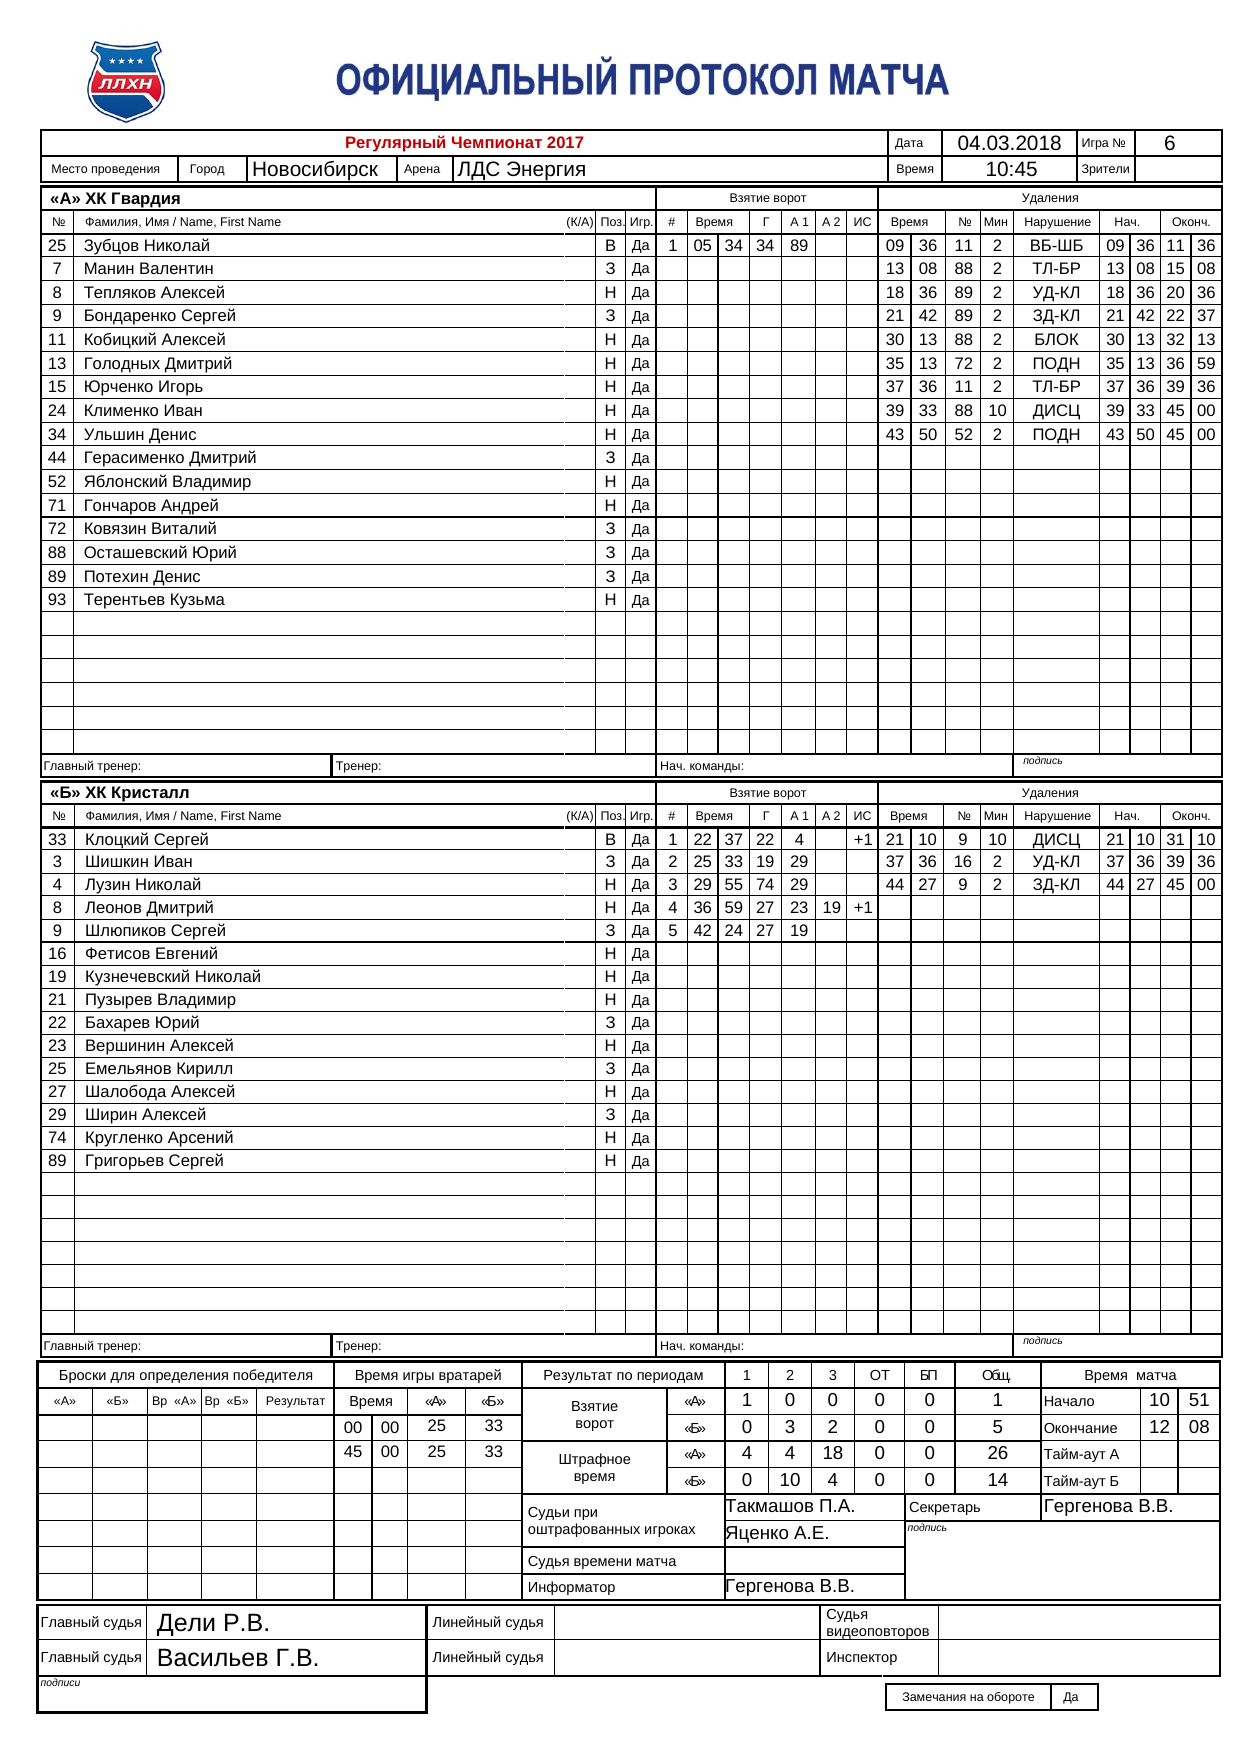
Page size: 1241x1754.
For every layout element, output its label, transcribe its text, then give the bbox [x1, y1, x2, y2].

table_cell [719, 989, 749, 1011]
table_cell 88 [946, 257, 980, 280]
table_cell [847, 423, 877, 445]
table_cell «А» [39, 1389, 92, 1413]
table_cell [912, 896, 943, 918]
table_cell [74, 730, 564, 753]
table_cell [42, 612, 73, 634]
table_cell 33 [42, 829, 74, 849]
table_cell 93 [42, 588, 73, 611]
table_cell Да [626, 829, 655, 849]
table_cell [782, 565, 815, 587]
table_cell [1192, 636, 1221, 658]
table_cell Судья видеоповторов [821, 1606, 938, 1639]
table_cell [688, 1081, 717, 1103]
table_cell Н [596, 281, 625, 303]
table_cell [981, 966, 1013, 987]
table_cell [750, 1173, 781, 1195]
table_cell Штрафное время [523, 1442, 666, 1493]
table_cell [1192, 707, 1221, 729]
table_cell [782, 470, 815, 493]
table_cell [816, 565, 846, 587]
table_cell [596, 1311, 625, 1333]
table_cell [912, 1311, 943, 1333]
table_cell [565, 376, 595, 398]
table_cell [944, 1173, 980, 1195]
table_cell 29 [782, 850, 815, 872]
table_cell [335, 1468, 371, 1493]
table_cell 39 [879, 399, 910, 422]
table_cell [816, 518, 846, 540]
table_cell [879, 989, 910, 1011]
table_cell [93, 1547, 147, 1573]
table_cell Да [626, 305, 655, 327]
table_cell [750, 1219, 781, 1241]
table_cell [1100, 1150, 1129, 1172]
table_cell 36 [912, 376, 945, 398]
table_cell [1100, 1081, 1129, 1103]
table_cell [847, 541, 877, 564]
table_cell [847, 707, 877, 729]
table_cell [1131, 565, 1160, 587]
table_cell [719, 1081, 749, 1103]
table_cell [981, 588, 1013, 611]
table_cell [879, 730, 910, 753]
table_cell 0 [726, 1415, 768, 1440]
table_cell 33 [466, 1416, 521, 1440]
table_cell 32 [1161, 328, 1190, 351]
table_cell Шлюпиков Сергей [75, 920, 564, 941]
table_cell [879, 920, 910, 941]
table_cell [596, 636, 625, 658]
table_cell [750, 966, 781, 987]
table_cell Н [596, 1081, 625, 1103]
table_cell [1131, 896, 1160, 918]
table_cell [944, 943, 980, 964]
table_cell [688, 446, 717, 469]
table_cell [719, 966, 749, 987]
table_cell [1131, 446, 1160, 469]
table_cell [148, 1494, 201, 1520]
table_cell [847, 281, 877, 303]
table_cell [565, 829, 595, 849]
table_cell [1192, 1196, 1221, 1218]
table_cell [981, 943, 1013, 964]
table_cell 26 [956, 1442, 1040, 1467]
table_cell [688, 1173, 717, 1195]
table_header Время матча [1042, 1363, 1219, 1387]
table_cell Мин [981, 805, 1013, 826]
table_cell Линейный судья [428, 1640, 554, 1675]
table_cell 36 [1131, 376, 1160, 398]
table_cell [148, 1574, 201, 1599]
table_cell 44 [42, 446, 73, 469]
table_cell [1131, 636, 1160, 658]
table_header Удаления [879, 783, 1221, 803]
table_cell [879, 659, 910, 682]
table_cell Терентьев Кузьма [74, 588, 564, 611]
table_cell [1161, 494, 1190, 516]
table_cell ДИСЦ [1014, 829, 1099, 849]
table_cell [39, 1468, 92, 1493]
table_cell [688, 989, 717, 1011]
table_cell Пузырев Владимир [75, 989, 564, 1011]
table_cell 13 [1192, 328, 1221, 351]
table_cell [719, 588, 749, 611]
table_cell УД-КЛ [1014, 281, 1099, 303]
table_cell Г [750, 211, 781, 233]
table_cell Тренер: [333, 755, 655, 776]
table_cell 36 [912, 235, 945, 256]
table_cell [782, 1058, 815, 1079]
table_cell [816, 1058, 846, 1079]
table_header Время игры вратарей [335, 1363, 521, 1387]
table_cell Секретарь [906, 1495, 1040, 1520]
table_cell [879, 636, 910, 658]
table_cell [42, 1265, 74, 1287]
table_cell [688, 943, 717, 964]
table_cell [257, 1574, 333, 1599]
table_cell [1014, 636, 1099, 658]
table_cell [782, 1150, 815, 1172]
table_cell ЛДС Энергия [454, 157, 887, 181]
table_cell [688, 1311, 717, 1333]
table_cell Да [626, 328, 655, 351]
table_cell [879, 1196, 910, 1218]
table_cell [565, 1219, 595, 1241]
table_cell [912, 1265, 943, 1287]
table_cell [688, 1288, 717, 1310]
table_cell [879, 896, 910, 918]
table_cell [750, 989, 781, 1011]
table_cell Судьи при оштрафованных игроках [523, 1495, 724, 1546]
table_cell ДИСЦ [1014, 399, 1099, 422]
table_cell [596, 683, 625, 706]
table_cell 0 [905, 1415, 954, 1440]
table_header Замечания на обороте [887, 1685, 1050, 1709]
table_cell [39, 1521, 92, 1546]
table_cell 7 [42, 257, 73, 280]
table_cell Клоцкий Сергей [75, 829, 564, 849]
table_cell [688, 588, 717, 611]
table_cell [912, 1081, 943, 1103]
table_cell [1161, 1104, 1190, 1126]
table_cell [202, 1416, 256, 1440]
table_cell З [596, 850, 625, 872]
table_cell 18 [879, 281, 910, 303]
table_cell 22 [42, 1012, 74, 1033]
table_cell 4 [812, 1468, 854, 1493]
table_cell 15 [42, 376, 73, 398]
table_cell [1192, 1012, 1221, 1033]
table_cell 08 [912, 257, 945, 280]
table_cell 36 [912, 850, 943, 872]
table_cell [565, 966, 595, 987]
table_cell Бахарев Юрий [75, 1012, 564, 1033]
table_cell [944, 1035, 980, 1057]
table_cell [879, 1265, 910, 1287]
table_cell 88 [42, 541, 73, 564]
table_cell [750, 1196, 781, 1218]
table_cell [750, 683, 781, 706]
table_cell 42 [688, 920, 717, 941]
table_cell 13 [912, 328, 945, 351]
table_cell [946, 588, 980, 611]
table_cell [944, 1058, 980, 1079]
table_cell 59 [719, 896, 749, 918]
table_cell 1 [657, 235, 687, 256]
table_cell [816, 1104, 846, 1126]
table_cell [1192, 943, 1221, 964]
table_cell [1100, 1012, 1129, 1033]
table_cell [981, 707, 1013, 729]
table_cell [782, 1127, 815, 1149]
table_cell [1131, 966, 1160, 987]
table_cell «Б» [668, 1468, 724, 1493]
table_cell [688, 376, 717, 398]
table_cell ИС [847, 805, 877, 826]
table_cell [719, 659, 749, 682]
table_cell 18 [1100, 281, 1129, 303]
table_cell [944, 920, 980, 941]
table_cell [879, 1081, 910, 1103]
table_cell 36 [1161, 352, 1190, 374]
table_cell «Б» [668, 1415, 724, 1440]
table_cell [1192, 966, 1221, 987]
table_cell [626, 683, 655, 706]
table_cell [565, 328, 595, 351]
table_cell [1179, 1441, 1219, 1467]
table_cell [596, 1242, 625, 1264]
table_cell [981, 1058, 1013, 1079]
table_cell [879, 446, 910, 469]
table_cell [688, 541, 717, 564]
table_cell [1100, 1311, 1129, 1333]
table_cell [1131, 1219, 1160, 1241]
table_cell [981, 1081, 1013, 1103]
table_cell [335, 1547, 371, 1573]
table_cell [1014, 943, 1099, 964]
table_cell [626, 1288, 655, 1310]
table_cell 39 [1100, 399, 1129, 422]
table_cell [596, 659, 625, 682]
table_cell Тренер: [333, 1335, 655, 1356]
table_cell Время [335, 1389, 407, 1413]
table_cell [657, 1173, 687, 1195]
table_cell 16 [944, 850, 980, 872]
table_cell [847, 943, 877, 964]
table_cell [912, 659, 945, 682]
table_cell [719, 683, 749, 706]
table_cell [944, 1196, 980, 1218]
table_cell [719, 257, 749, 280]
table_cell [408, 1494, 465, 1520]
table_cell [944, 1104, 980, 1126]
table_cell [657, 1150, 687, 1172]
table_cell 36 [1192, 281, 1221, 303]
table_cell [816, 874, 846, 895]
table_cell [565, 235, 595, 256]
table_cell Н [596, 1150, 625, 1172]
table_cell [816, 423, 846, 445]
table_cell [202, 1441, 256, 1467]
table_cell [93, 1574, 147, 1599]
table_cell [750, 446, 781, 469]
table_cell [946, 730, 980, 753]
table_cell 21 [879, 305, 910, 327]
table_cell [782, 707, 815, 729]
table_cell 0 [812, 1389, 854, 1413]
table_cell 37 [879, 376, 910, 398]
table_cell [42, 1288, 74, 1310]
table_cell 10:45 [943, 157, 1076, 181]
table_cell [750, 1265, 781, 1287]
table_cell [202, 1521, 256, 1546]
table_cell 19 [750, 850, 781, 872]
table_cell [657, 376, 687, 398]
table_cell 5 [657, 920, 687, 941]
table_cell [1192, 1081, 1221, 1103]
table_cell [148, 1521, 201, 1546]
table_cell [1014, 707, 1099, 729]
table_cell [39, 1494, 92, 1520]
table_cell 2 [981, 305, 1013, 327]
table_cell [750, 707, 781, 729]
table_cell 13 [42, 352, 73, 374]
table_cell А 2 [816, 805, 846, 826]
table_cell 27 [750, 896, 781, 918]
table_cell [1161, 446, 1190, 469]
table_cell [408, 1547, 465, 1573]
table_cell ЗД-КЛ [1014, 305, 1099, 327]
table_cell Нач. [1100, 805, 1160, 826]
table_cell [1131, 730, 1160, 753]
table_cell [373, 1547, 407, 1573]
table_cell ПОДН [1014, 352, 1099, 374]
table_cell [148, 1468, 201, 1493]
table_cell [816, 1035, 846, 1057]
table_cell [944, 1265, 980, 1287]
table_cell [657, 494, 687, 516]
table_cell [42, 659, 73, 682]
table_cell 42 [912, 305, 945, 327]
table_cell Нач. команды: [657, 1335, 1012, 1356]
table_cell 2 [657, 850, 687, 872]
table_cell [750, 1242, 781, 1264]
table_cell [847, 1242, 877, 1264]
table_header 3 [812, 1363, 854, 1387]
table_cell Да [626, 588, 655, 611]
table_cell Взятие ворот [523, 1389, 666, 1440]
table_cell [1100, 636, 1129, 658]
table_cell [688, 328, 717, 351]
table_cell [257, 1441, 333, 1467]
table_cell # [657, 805, 687, 826]
table_cell [1014, 1012, 1099, 1033]
table_cell 45 [335, 1441, 371, 1467]
table_cell 00 [1192, 874, 1221, 895]
table_cell 45 [1161, 399, 1190, 422]
table_cell [1161, 1173, 1190, 1195]
table_cell [565, 920, 595, 941]
table_cell Такмашов П.А. [726, 1495, 904, 1520]
table_cell [688, 636, 717, 658]
table_cell [42, 1311, 74, 1333]
table_cell [1161, 896, 1190, 918]
table_cell [1161, 470, 1190, 493]
table_cell [565, 1035, 595, 1057]
table_cell [816, 1012, 846, 1033]
table_cell [1131, 1288, 1160, 1310]
table_cell [565, 943, 595, 964]
table_cell [946, 659, 980, 682]
table_cell [688, 518, 717, 540]
table_cell # [657, 211, 687, 233]
table_cell [816, 1265, 846, 1287]
table_cell Да [626, 966, 655, 987]
table_cell 15 [1161, 257, 1190, 280]
table_cell Поз. [596, 211, 625, 233]
table_cell [1192, 989, 1221, 1011]
table_cell [688, 494, 717, 516]
table_cell Да [626, 376, 655, 398]
table_cell [750, 281, 781, 303]
table_cell [782, 1081, 815, 1103]
table_cell Инспектор [821, 1640, 938, 1675]
table_cell [879, 1242, 910, 1264]
table_cell [750, 423, 781, 445]
table_cell 3 [42, 850, 74, 872]
table_cell Главный тренер: [42, 755, 330, 776]
table_cell 0 [855, 1389, 904, 1413]
table_cell 2 [981, 328, 1013, 351]
table_cell [719, 1104, 749, 1126]
table_cell [1131, 1058, 1160, 1079]
table_cell [1131, 707, 1160, 729]
table_cell [847, 257, 877, 280]
table_cell [912, 1104, 943, 1126]
table_cell 13 [879, 257, 910, 280]
table_cell [93, 1521, 147, 1546]
table_cell Время [879, 211, 945, 233]
table_cell 13 [912, 352, 945, 374]
table_cell [847, 565, 877, 587]
table_cell [1161, 1196, 1190, 1218]
table_cell 43 [879, 423, 910, 445]
table_cell Емельянов Кирилл [75, 1058, 564, 1079]
table_cell Главный судья [39, 1606, 146, 1639]
table_cell 88 [946, 328, 980, 351]
table_cell [912, 612, 945, 634]
table_cell [1100, 1196, 1129, 1218]
table_header Да [1052, 1685, 1097, 1709]
table_cell 9 [42, 305, 73, 327]
table_cell [1131, 1035, 1160, 1057]
table_cell [816, 612, 846, 634]
table_cell [782, 989, 815, 1011]
table_cell [782, 328, 815, 351]
table_cell [1192, 1150, 1221, 1172]
table_cell [981, 446, 1013, 469]
table_cell [1161, 1058, 1190, 1079]
table_cell [565, 896, 595, 918]
table_cell [1014, 659, 1099, 682]
table_cell 44 [879, 874, 910, 895]
table_header Дата [889, 131, 941, 155]
table_cell [1014, 565, 1099, 587]
table_cell 18 [812, 1442, 854, 1467]
table_cell 4 [657, 896, 687, 918]
table_cell 45 [1161, 423, 1190, 445]
table_cell [1100, 541, 1129, 564]
table_cell 33 [466, 1441, 521, 1467]
table_cell [782, 352, 815, 374]
table_cell Ковязин Виталий [74, 518, 564, 540]
table_cell [1014, 518, 1099, 540]
table_cell ПОДН [1014, 423, 1099, 445]
table_cell Да [626, 850, 655, 872]
table_cell [657, 446, 687, 469]
table_cell 36 [1192, 235, 1221, 256]
table_cell [879, 707, 910, 729]
table_cell Главный тренер: [42, 1335, 330, 1356]
table_cell [816, 707, 846, 729]
table_cell 55 [719, 874, 749, 895]
table_cell Да [626, 874, 655, 895]
table_cell [816, 470, 846, 493]
table_cell 29 [782, 874, 815, 895]
table_cell [565, 399, 595, 422]
table_cell [39, 1416, 92, 1440]
table_cell 42 [1131, 305, 1160, 327]
table_cell [782, 1035, 815, 1057]
table_cell [1014, 1265, 1099, 1287]
table_cell Кобицкий Алексей [74, 328, 564, 351]
table_cell [688, 612, 717, 634]
table_cell [816, 1127, 846, 1149]
table_cell Н [596, 1035, 625, 1057]
table_header 6 [1136, 131, 1221, 155]
table_cell [565, 1081, 595, 1103]
table_cell [148, 1441, 201, 1467]
table_cell [1192, 612, 1221, 634]
table_cell [750, 470, 781, 493]
table_cell [782, 1173, 815, 1195]
table_cell [688, 1012, 717, 1033]
table_cell 10 [1141, 1389, 1177, 1413]
table_cell [879, 565, 910, 587]
table_cell 0 [905, 1468, 954, 1493]
table_cell [816, 989, 846, 1011]
table_cell [750, 565, 781, 587]
table_cell 0 [905, 1389, 954, 1413]
table_cell [879, 1104, 910, 1126]
table_cell [816, 730, 846, 753]
table_cell [1131, 541, 1160, 564]
table_cell [1100, 1035, 1129, 1057]
table_cell [782, 305, 815, 327]
table_cell [1100, 1265, 1129, 1287]
table_cell [657, 966, 687, 987]
table_cell Кругленко Арсений [75, 1127, 564, 1149]
table_cell [912, 1288, 943, 1310]
table_cell [946, 707, 980, 729]
table_cell [719, 446, 749, 469]
table_cell [719, 281, 749, 303]
table_cell [879, 612, 910, 634]
table_cell 2 [981, 850, 1013, 872]
table_header БП [905, 1363, 954, 1387]
table_cell 34 [750, 235, 781, 256]
table_cell 39 [1161, 850, 1190, 872]
table_cell [1100, 565, 1129, 587]
table_cell 2 [981, 257, 1013, 280]
table_cell Игр. [626, 211, 655, 233]
table_cell [1161, 588, 1190, 611]
table_cell [1192, 920, 1221, 941]
table_cell Нач. [1100, 211, 1160, 233]
table_cell [74, 683, 564, 706]
table_cell [1100, 989, 1129, 1011]
table_cell 10 [912, 829, 943, 849]
table_cell [1014, 896, 1099, 918]
table_cell [816, 1173, 846, 1195]
table_cell № [42, 211, 73, 233]
table_cell [1014, 1242, 1099, 1264]
table_cell [883, 1677, 1220, 1681]
table_cell № [946, 211, 980, 233]
table_cell [847, 730, 877, 753]
table_cell [688, 683, 717, 706]
table_cell [847, 920, 877, 941]
table_cell Да [626, 541, 655, 564]
table_cell Да [626, 399, 655, 422]
table_cell Н [596, 399, 625, 422]
table_cell З [596, 1058, 625, 1079]
table_cell [847, 518, 877, 540]
table_cell [1014, 1173, 1099, 1195]
table_cell [565, 1012, 595, 1033]
table_header 04.03.2018 [943, 131, 1076, 155]
table_cell [1131, 1150, 1160, 1172]
table_cell [466, 1574, 521, 1599]
table_cell [750, 541, 781, 564]
table_cell Время [879, 805, 943, 826]
table_cell [847, 1127, 877, 1149]
table_cell 36 [688, 896, 717, 918]
table_cell [148, 1416, 201, 1440]
table_cell 22 [1161, 305, 1190, 327]
table_cell [981, 565, 1013, 587]
table_cell [879, 494, 910, 516]
table_cell 74 [42, 1127, 74, 1149]
table_cell (К/А) [565, 211, 595, 233]
table_cell Вершинин Алексей [75, 1035, 564, 1057]
table_cell [816, 235, 846, 256]
table_cell [981, 730, 1013, 753]
table_cell [42, 707, 73, 729]
table_cell [879, 966, 910, 987]
table_cell [565, 730, 595, 753]
table_cell 08 [1192, 257, 1221, 280]
table_cell Н [596, 470, 625, 493]
table_cell [879, 683, 910, 706]
table_cell [879, 1012, 910, 1033]
table_cell 25 [688, 850, 717, 872]
table_cell [565, 1196, 595, 1218]
table_cell [750, 659, 781, 682]
table_cell [408, 1574, 465, 1599]
table_cell [688, 352, 717, 374]
table_cell Фамилия, Имя / Name, First Name [74, 211, 565, 233]
table_cell [782, 518, 815, 540]
table_cell [39, 1441, 92, 1467]
table_cell [719, 565, 749, 587]
table_cell 11 [1161, 235, 1190, 256]
table_cell [847, 305, 877, 327]
table_cell [565, 1265, 595, 1287]
table_cell [688, 1265, 717, 1287]
table_cell [596, 1196, 625, 1218]
table_cell 9 [944, 874, 980, 895]
table_cell 14 [956, 1468, 1040, 1493]
table_cell [1014, 1081, 1099, 1103]
table_cell [202, 1468, 256, 1493]
table_cell [944, 896, 980, 918]
table_cell [688, 1104, 717, 1126]
table_cell [847, 636, 877, 658]
table_cell [1100, 1058, 1129, 1079]
table_cell 89 [946, 305, 980, 327]
table_cell 25 [42, 235, 73, 256]
table_cell [847, 494, 877, 516]
table_cell [719, 612, 749, 634]
table_cell [847, 1288, 877, 1310]
table_cell [816, 659, 846, 682]
table_cell [1161, 1265, 1190, 1287]
table_cell [782, 281, 815, 303]
table_cell [1100, 1104, 1129, 1126]
table_cell 00 [1192, 399, 1221, 422]
table_cell [944, 1127, 980, 1149]
table_cell [373, 1521, 407, 1546]
table_cell Мин [981, 211, 1013, 233]
table_cell [782, 683, 815, 706]
table_cell [1141, 1468, 1177, 1493]
table_cell [555, 1606, 819, 1639]
table_cell Гергенова В.В. [726, 1575, 904, 1599]
table_cell Тайм-аут Б [1042, 1468, 1140, 1493]
table_cell [816, 376, 846, 398]
table_cell Да [626, 1058, 655, 1079]
table_cell З [596, 1012, 625, 1033]
table_cell [981, 1288, 1013, 1310]
table_cell Да [626, 423, 655, 445]
table_cell [847, 966, 877, 987]
table_cell [335, 1494, 371, 1520]
table_cell [912, 1219, 943, 1241]
table_cell [1192, 1104, 1221, 1126]
table_cell [879, 1288, 910, 1310]
table_cell 09 [879, 235, 910, 256]
table_cell [1100, 896, 1129, 918]
table_cell 25 [42, 1058, 74, 1079]
table_cell [565, 636, 595, 658]
table_cell Кузнечевский Николай [75, 966, 564, 987]
table_cell [879, 1311, 910, 1333]
table_cell [565, 446, 595, 469]
table_cell [657, 989, 687, 1011]
table_cell 36 [1192, 850, 1221, 872]
table_cell [688, 1196, 717, 1218]
table_cell [565, 989, 595, 1011]
table_cell [847, 850, 877, 872]
table_cell [93, 1468, 147, 1493]
table_cell Н [596, 328, 625, 351]
table_cell [847, 989, 877, 1011]
table_cell 4 [782, 829, 815, 849]
table_cell Н [596, 874, 625, 895]
table_cell «А» [668, 1442, 724, 1467]
table_cell [565, 707, 595, 729]
table_cell [750, 352, 781, 374]
table_cell 30 [879, 328, 910, 351]
table_cell [981, 1219, 1013, 1241]
table_cell Яценко А.Е. [726, 1521, 904, 1546]
table_cell [688, 1127, 717, 1149]
table_header Удаления [879, 188, 1221, 209]
table_cell [1131, 920, 1160, 941]
table_cell Да [626, 1150, 655, 1172]
table_cell Да [626, 896, 655, 918]
table_cell Ульшин Денис [74, 423, 564, 445]
table_cell [981, 683, 1013, 706]
table_cell 9 [42, 920, 74, 941]
table_cell З [596, 1104, 625, 1126]
table_cell 0 [855, 1442, 904, 1467]
table_cell [939, 1606, 1219, 1639]
table_cell ВБ-ШБ [1014, 235, 1099, 256]
table_cell 5 [956, 1415, 1040, 1440]
table_cell 0 [905, 1442, 954, 1467]
table_cell [626, 1173, 655, 1195]
table_cell Тепляков Алексей [74, 281, 564, 303]
table_cell 3 [769, 1415, 811, 1440]
table_cell [75, 1196, 564, 1218]
table_cell [944, 966, 980, 987]
table_cell [93, 1416, 147, 1440]
table_cell Да [626, 281, 655, 303]
table_cell Юрченко Игорь [74, 376, 564, 398]
table_cell [657, 305, 687, 327]
table_cell 36 [1131, 235, 1160, 256]
table_cell 1 [657, 829, 687, 849]
table_cell [1131, 494, 1160, 516]
table_cell [816, 305, 846, 327]
table_cell [1192, 541, 1221, 564]
table_cell Арена [398, 157, 452, 181]
table_cell [750, 518, 781, 540]
table_cell [74, 612, 564, 634]
table_cell [847, 1058, 877, 1079]
table_cell [1014, 1035, 1099, 1057]
table_cell [42, 1219, 74, 1241]
table_cell [1192, 1173, 1221, 1195]
table_cell Н [596, 423, 625, 445]
table_cell Да [626, 470, 655, 493]
table_cell подписи [39, 1677, 425, 1711]
table_cell [879, 470, 910, 493]
table_cell [657, 470, 687, 493]
table_cell [1100, 707, 1129, 729]
table_cell [1131, 1127, 1160, 1149]
table_cell 10 [1192, 829, 1221, 849]
table_cell [335, 1521, 371, 1546]
table_cell 0 [769, 1389, 811, 1413]
table_cell [688, 730, 717, 753]
table_cell Ширин Алексей [75, 1104, 564, 1126]
table_cell 13 [1131, 328, 1160, 351]
table_cell Леонов Дмитрий [75, 896, 564, 918]
table_cell 27 [1131, 874, 1160, 895]
table_cell 34 [719, 235, 749, 256]
table_cell [719, 399, 749, 422]
table_cell [816, 943, 846, 964]
table_cell 37 [1192, 305, 1221, 327]
table_cell [93, 1441, 147, 1467]
table_cell [1161, 707, 1190, 729]
table_cell [657, 399, 687, 422]
table_cell 29 [42, 1104, 74, 1126]
table_cell [816, 920, 846, 941]
table_cell [257, 1547, 333, 1573]
table_cell подпись [906, 1522, 1219, 1599]
table_cell [1014, 470, 1099, 493]
table_cell [688, 1242, 717, 1264]
table_cell [596, 1288, 625, 1310]
table_cell 23 [42, 1035, 74, 1057]
table_cell [565, 659, 595, 682]
table_cell [912, 494, 945, 516]
table_cell [816, 1288, 846, 1310]
table_cell Шишкин Иван [75, 850, 564, 872]
table_cell [1100, 612, 1129, 634]
table_cell [816, 328, 846, 351]
table_cell Да [626, 257, 655, 280]
table_cell [565, 612, 595, 634]
table_cell [912, 1035, 943, 1057]
table_cell [912, 1012, 943, 1033]
table_cell +1 [847, 829, 877, 849]
table_cell [946, 470, 980, 493]
table_cell [847, 399, 877, 422]
table_cell [688, 565, 717, 587]
table_cell Осташевский Юрий [74, 541, 564, 564]
table_cell [719, 707, 749, 729]
table_cell [847, 376, 877, 398]
table_header «Б» ХК Кристалл [42, 783, 655, 803]
table_cell [944, 1242, 980, 1264]
table_cell [912, 989, 943, 1011]
table_cell [657, 1265, 687, 1287]
table_cell [657, 1288, 687, 1310]
table_cell Зрители [1078, 157, 1134, 181]
table_cell [719, 328, 749, 351]
table_cell [1100, 943, 1129, 964]
table_cell «Б» [93, 1389, 147, 1413]
table_cell Время [688, 805, 749, 826]
table_cell [847, 328, 877, 351]
table_cell [912, 518, 945, 540]
table_cell [657, 1012, 687, 1033]
table_cell [657, 943, 687, 964]
table_cell [1014, 1150, 1099, 1172]
table_cell [750, 730, 781, 753]
table_cell [719, 1311, 749, 1333]
table_cell [946, 636, 980, 658]
table_cell 0 [726, 1468, 768, 1493]
table_cell Да [626, 1035, 655, 1057]
table_cell 33 [1131, 399, 1160, 422]
table_cell [565, 281, 595, 303]
table_cell [981, 1012, 1013, 1033]
table_header 2 [769, 1363, 811, 1387]
table_cell [912, 683, 945, 706]
table_cell [75, 1265, 564, 1287]
table_cell Герасименко Дмитрий [74, 446, 564, 469]
table_cell З [596, 446, 625, 469]
table_cell [565, 1288, 595, 1310]
table_cell [39, 1547, 92, 1573]
table_cell [1014, 612, 1099, 634]
table_cell Игр. [626, 805, 655, 826]
table_cell [1192, 730, 1221, 753]
table_cell Голодных Дмитрий [74, 352, 564, 374]
table_cell [1161, 1127, 1190, 1149]
table_cell [981, 1196, 1013, 1218]
picture [5, 28, 1179, 129]
table_cell З [596, 565, 625, 587]
table_cell [1179, 1468, 1219, 1493]
table_cell 45 [1161, 874, 1190, 895]
table_cell 51 [1179, 1389, 1219, 1413]
table_cell [1161, 612, 1190, 634]
table_cell [373, 1494, 407, 1520]
table_cell Лузин Николай [75, 874, 564, 895]
table_cell [1192, 494, 1221, 516]
table_cell [373, 1468, 407, 1493]
table_cell 19 [42, 966, 74, 987]
table_cell 89 [782, 235, 815, 256]
table_cell [1131, 1196, 1160, 1218]
table_cell 11 [946, 376, 980, 398]
table_cell 19 [816, 896, 846, 918]
table_cell 2 [981, 235, 1013, 256]
table_cell [750, 1150, 781, 1172]
table_cell [847, 1104, 877, 1126]
table_cell [202, 1574, 256, 1599]
table_cell [750, 636, 781, 658]
table_cell [750, 612, 781, 634]
table_cell Н [596, 352, 625, 374]
table_cell [1131, 989, 1160, 1011]
table_cell [847, 470, 877, 493]
table_cell [1161, 636, 1190, 658]
table_cell 39 [1161, 376, 1190, 398]
table_cell [782, 1012, 815, 1033]
table_cell [257, 1468, 333, 1493]
table_cell [782, 659, 815, 682]
table_cell [750, 1058, 781, 1079]
table_cell [1131, 1104, 1160, 1126]
table_cell [879, 1150, 910, 1172]
table_cell Тайм-аут А [1042, 1441, 1140, 1467]
table_cell [688, 1058, 717, 1079]
table_cell [626, 659, 655, 682]
table_cell 3 [657, 874, 687, 895]
table_cell 30 [1100, 328, 1129, 351]
table_cell [428, 1677, 882, 1711]
table_cell [565, 470, 595, 493]
table_cell 36 [1131, 281, 1160, 303]
table_cell [981, 1127, 1013, 1149]
table_cell [1014, 1058, 1099, 1079]
table_cell [1131, 470, 1160, 493]
table_cell [981, 494, 1013, 516]
table_cell [750, 1035, 781, 1057]
table_cell [565, 423, 595, 445]
table_cell [912, 1196, 943, 1218]
table_cell [946, 446, 980, 469]
table_cell [816, 446, 846, 469]
table_cell [912, 1150, 943, 1172]
table_cell [847, 1150, 877, 1172]
table_cell ЗД-КЛ [1014, 874, 1099, 895]
table_cell [75, 1219, 564, 1241]
table_cell [719, 1196, 749, 1218]
table_cell [1131, 1265, 1160, 1287]
table_cell [912, 943, 943, 964]
table_cell [565, 1127, 595, 1149]
table_cell [1014, 446, 1099, 469]
table_header Взятие ворот [657, 188, 877, 209]
table_cell [719, 352, 749, 374]
table_cell [782, 1196, 815, 1218]
table_cell [719, 376, 749, 398]
table_cell 00 [373, 1441, 407, 1467]
table_cell «Б » [466, 1389, 521, 1413]
table_cell [408, 1521, 465, 1546]
table_cell [981, 1311, 1013, 1333]
table_cell [981, 1265, 1013, 1287]
table_cell [1131, 943, 1160, 964]
table_cell ИС [847, 211, 877, 233]
table_cell А 1 [782, 211, 815, 233]
table_cell [981, 1173, 1013, 1195]
table_cell Да [626, 943, 655, 964]
table_cell 72 [946, 352, 980, 374]
table_cell Яблонский Владимир [74, 470, 564, 493]
table_cell Фамилия, Имя / Name, First Name [75, 805, 565, 826]
table_cell [688, 257, 717, 280]
table_cell [1100, 1127, 1129, 1149]
table_cell [1014, 1104, 1099, 1126]
table_cell Н [596, 588, 625, 611]
table_cell [74, 659, 564, 682]
table_cell [335, 1574, 371, 1599]
table_cell 37 [1100, 850, 1129, 872]
table_cell [688, 966, 717, 987]
table_cell Время [889, 157, 941, 181]
table_cell [93, 1494, 147, 1520]
table_cell [1131, 1242, 1160, 1264]
table_cell Город [179, 157, 246, 181]
table_cell [373, 1574, 407, 1599]
table_cell [816, 494, 846, 516]
table_cell Да [626, 1081, 655, 1103]
table_cell [912, 707, 945, 729]
table_cell [257, 1494, 333, 1520]
table_cell [1099, 1682, 1220, 1711]
table_cell [1161, 1311, 1190, 1333]
table_cell [816, 352, 846, 374]
table_cell [981, 1150, 1013, 1172]
table_cell [657, 636, 687, 658]
table_cell [565, 1058, 595, 1079]
table_cell Потехин Денис [74, 565, 564, 587]
table_cell [42, 636, 73, 658]
table_cell [565, 1311, 595, 1333]
table_cell [816, 966, 846, 987]
table_cell 25 [408, 1441, 465, 1467]
table_cell [750, 1127, 781, 1149]
table_cell [912, 588, 945, 611]
table_cell [688, 305, 717, 327]
table_header ОТ [855, 1363, 904, 1387]
table_cell Н [596, 494, 625, 516]
table_cell [1014, 1288, 1099, 1310]
table_cell [1161, 730, 1190, 753]
table_cell [1161, 1288, 1190, 1310]
table_cell Да [626, 920, 655, 941]
table_cell [1100, 730, 1129, 753]
table_cell [782, 423, 815, 445]
table_cell [912, 636, 945, 658]
table_cell [1014, 1311, 1099, 1333]
table_cell [782, 1311, 815, 1333]
table_cell [879, 541, 910, 564]
table_cell [565, 305, 595, 327]
table_cell 13 [1100, 257, 1129, 280]
table_cell Манин Валентин [74, 257, 564, 280]
table_cell З [596, 920, 625, 941]
table_cell [596, 730, 625, 753]
table_cell [782, 1242, 815, 1264]
table_cell [1014, 1219, 1099, 1241]
table_cell [1131, 1081, 1160, 1103]
table_cell [816, 541, 846, 564]
table_cell [1131, 612, 1160, 634]
table_cell [912, 446, 945, 469]
table_cell [1014, 966, 1099, 987]
table_cell [782, 1288, 815, 1310]
table_cell 44 [1100, 874, 1129, 895]
table_cell [1014, 541, 1099, 564]
table_cell [1192, 1219, 1221, 1241]
table_cell 35 [879, 352, 910, 374]
table_cell Н [596, 966, 625, 987]
table_cell [565, 1104, 595, 1126]
table_header Общ. [956, 1363, 1040, 1387]
table_cell 21 [1100, 829, 1129, 849]
table_cell [847, 446, 877, 469]
table_cell 0 [855, 1468, 904, 1493]
table_cell 22 [750, 829, 781, 849]
table_cell [565, 541, 595, 564]
table_cell [879, 943, 910, 964]
table_cell [816, 1242, 846, 1264]
table_cell [657, 565, 687, 587]
table_cell [565, 874, 595, 895]
table_cell [626, 612, 655, 634]
table_cell [750, 328, 781, 351]
table_cell [981, 518, 1013, 540]
table_cell [657, 541, 687, 564]
table_cell [1014, 730, 1099, 753]
table_cell Начало [1042, 1389, 1140, 1413]
table_cell [816, 1311, 846, 1333]
table_cell [719, 1150, 749, 1172]
table_cell [1100, 1173, 1129, 1195]
table_cell [981, 920, 1013, 941]
table_cell 36 [1192, 376, 1221, 398]
table_cell [565, 518, 595, 540]
table_cell [981, 1104, 1013, 1126]
table_cell [466, 1521, 521, 1546]
table_cell [688, 423, 717, 445]
table_cell [688, 281, 717, 303]
table_cell 1 [956, 1389, 1040, 1413]
table_cell 36 [1131, 850, 1160, 872]
table_cell [1161, 1219, 1190, 1241]
table_cell [816, 1150, 846, 1172]
table_cell [816, 399, 846, 422]
table_cell [750, 399, 781, 422]
table_cell [1014, 683, 1099, 706]
table_cell [1100, 1242, 1129, 1264]
table_cell [1161, 659, 1190, 682]
table_cell 37 [719, 829, 749, 849]
table_cell (К/А) [565, 805, 595, 826]
table_cell [847, 1265, 877, 1287]
table_cell [750, 1081, 781, 1103]
table_cell [1014, 1196, 1099, 1218]
table_cell [879, 1173, 910, 1195]
table_cell [816, 1081, 846, 1103]
table_cell [1100, 920, 1129, 941]
table_cell [782, 612, 815, 634]
table_cell [847, 1311, 877, 1333]
table_cell [657, 1127, 687, 1149]
table_cell Вр «А» [148, 1389, 201, 1413]
table_cell [657, 730, 687, 753]
table_cell 72 [42, 518, 73, 540]
table_cell 08 [1131, 257, 1160, 280]
table_cell [1141, 1441, 1177, 1467]
table_cell А 2 [816, 211, 846, 233]
table_cell [466, 1547, 521, 1573]
table_cell [816, 1219, 846, 1241]
table_cell 89 [42, 1150, 74, 1172]
table_cell [257, 1416, 333, 1440]
table_cell [626, 730, 655, 753]
table_cell [1192, 1058, 1221, 1079]
table_cell [1192, 1242, 1221, 1264]
table_cell 05 [688, 235, 717, 256]
table_cell [981, 896, 1013, 918]
table_cell 50 [912, 423, 945, 445]
table_cell [1014, 588, 1099, 611]
table_cell [912, 470, 945, 493]
table_cell 2 [981, 281, 1013, 303]
table_cell [42, 683, 73, 706]
table_cell [719, 470, 749, 493]
table_cell Да [626, 446, 655, 469]
table_cell [782, 494, 815, 516]
table_cell Окончание [1042, 1415, 1140, 1440]
table_cell [1136, 157, 1221, 181]
table_cell [750, 1104, 781, 1126]
table_cell [75, 1288, 564, 1310]
table_cell 13 [1131, 352, 1160, 374]
table_cell Оконч. [1161, 211, 1221, 233]
table_cell [782, 636, 815, 658]
table_cell [981, 612, 1013, 634]
table_cell [75, 1242, 564, 1264]
table_cell Главный судья [39, 1640, 146, 1675]
table_cell [688, 659, 717, 682]
table_cell [657, 1035, 687, 1057]
table_header Броски для определения победителя [39, 1363, 333, 1387]
table_cell БЛОК [1014, 328, 1099, 351]
table_cell [626, 1196, 655, 1218]
table_cell 22 [688, 829, 717, 849]
table_cell [1161, 541, 1190, 564]
table_cell [657, 683, 687, 706]
table_cell [1192, 1288, 1221, 1310]
table_cell [555, 1640, 819, 1675]
table_cell [1192, 896, 1221, 918]
table_cell [1161, 518, 1190, 540]
table_cell [879, 1035, 910, 1057]
table_cell [39, 1574, 92, 1599]
table_cell [816, 636, 846, 658]
table_cell [912, 966, 943, 987]
table_cell 71 [42, 494, 73, 516]
table_cell [944, 1150, 980, 1172]
table_cell [981, 541, 1013, 564]
table_cell [782, 588, 815, 611]
table_cell [719, 1265, 749, 1287]
table_cell Линейный судья [428, 1606, 554, 1639]
table_cell [148, 1547, 201, 1573]
table_cell [1161, 565, 1190, 587]
table_cell [847, 612, 877, 634]
table_cell Шалобода Алексей [75, 1081, 564, 1103]
table_cell [939, 1640, 1219, 1675]
table_cell [1014, 920, 1099, 941]
table_cell [719, 636, 749, 658]
table_cell УД-КЛ [1014, 850, 1099, 872]
table_cell [782, 257, 815, 280]
table_cell Да [626, 1104, 655, 1126]
table_cell 11 [42, 328, 73, 351]
table_cell [688, 1219, 717, 1241]
table_cell Фетисов Евгений [75, 943, 564, 964]
table_cell [657, 707, 687, 729]
table_cell [981, 989, 1013, 1011]
table_cell [750, 943, 781, 964]
table_cell [657, 588, 687, 611]
table_cell [42, 1173, 74, 1195]
table_cell [688, 1150, 717, 1172]
table_cell [1161, 943, 1190, 964]
table_cell [1192, 588, 1221, 611]
table_cell [42, 730, 73, 753]
table_cell [1192, 683, 1221, 706]
table_cell 16 [42, 943, 74, 964]
table_cell [1100, 966, 1129, 987]
table_cell [657, 1104, 687, 1126]
table_cell 27 [750, 920, 781, 941]
table_cell [1192, 659, 1221, 682]
table_cell [981, 1035, 1013, 1057]
table_cell 11 [946, 235, 980, 256]
table_cell 2 [812, 1415, 854, 1440]
table_cell [879, 518, 910, 540]
table_cell [981, 659, 1013, 682]
table_cell [912, 1173, 943, 1195]
table_cell 21 [1100, 305, 1129, 327]
table_cell [1100, 446, 1129, 469]
table_cell [750, 588, 781, 611]
table_cell [1192, 1035, 1221, 1057]
table_cell [816, 257, 846, 280]
table_cell Н [596, 943, 625, 964]
table_cell [912, 565, 945, 587]
table_cell 19 [782, 920, 815, 941]
table_cell [626, 636, 655, 658]
table_cell [816, 683, 846, 706]
table_cell Да [626, 989, 655, 1011]
table_cell [1131, 1173, 1160, 1195]
table_cell [657, 1081, 687, 1103]
table_cell [719, 1219, 749, 1241]
table_cell [847, 683, 877, 706]
table_cell [657, 257, 687, 280]
table_cell Оконч. [1161, 805, 1221, 826]
table_cell [879, 588, 910, 611]
table_cell 9 [944, 829, 980, 849]
table_cell Информатор [523, 1575, 724, 1599]
table_cell Н [596, 1127, 625, 1149]
table_cell [944, 1288, 980, 1310]
table_cell [726, 1548, 904, 1573]
table_cell 00 [335, 1416, 371, 1440]
table_cell [782, 1104, 815, 1126]
table_cell [946, 541, 980, 564]
table_cell [879, 1127, 910, 1149]
table_cell [719, 1288, 749, 1310]
table_cell подпись [1014, 1335, 1221, 1356]
table_cell [1192, 1127, 1221, 1149]
table_cell [565, 1150, 595, 1172]
table_cell [1161, 1150, 1190, 1172]
table_cell [912, 1242, 943, 1264]
table_cell [1014, 1127, 1099, 1149]
table_cell 2 [981, 352, 1013, 374]
table_cell [1131, 1311, 1160, 1333]
table_cell 20 [1161, 281, 1190, 303]
table_cell [565, 1173, 595, 1195]
table_cell [1192, 518, 1221, 540]
table_cell [1161, 683, 1190, 706]
table_cell [750, 1288, 781, 1310]
table_cell [688, 1035, 717, 1057]
table_cell [782, 399, 815, 422]
table_cell 10 [981, 829, 1013, 849]
table_cell [782, 446, 815, 469]
table_cell [782, 730, 815, 753]
table_cell [946, 683, 980, 706]
table_cell 2 [981, 376, 1013, 398]
table_cell [750, 1012, 781, 1033]
table_cell «А» [668, 1389, 724, 1413]
table_cell Результат [257, 1389, 333, 1413]
table_cell А 1 [782, 805, 815, 826]
table_cell 31 [1161, 829, 1190, 849]
table_cell [912, 730, 945, 753]
table_cell 36 [912, 281, 945, 303]
table_cell 08 [1179, 1415, 1219, 1440]
table_cell [565, 588, 595, 611]
table_cell [750, 305, 781, 327]
table_cell 0 [855, 1415, 904, 1440]
table_cell [657, 659, 687, 682]
table_cell [657, 352, 687, 374]
table_cell [981, 1242, 1013, 1264]
table_cell [626, 1242, 655, 1264]
table_cell 27 [912, 874, 943, 895]
table_cell Да [626, 1012, 655, 1033]
table_cell [719, 423, 749, 445]
table_cell [42, 1196, 74, 1218]
table_cell Григорьев Сергей [75, 1150, 564, 1172]
table_cell 29 [688, 874, 717, 895]
table_cell [782, 376, 815, 398]
table_cell 34 [42, 423, 73, 445]
table_cell 12 [1141, 1415, 1177, 1440]
table_cell [657, 328, 687, 351]
table_cell [912, 541, 945, 564]
table_cell 10 [769, 1468, 811, 1493]
table_cell [1161, 920, 1190, 941]
table_cell [1192, 446, 1221, 469]
table_cell [75, 1311, 564, 1333]
table_cell [74, 707, 564, 729]
table_cell [657, 1242, 687, 1264]
table_cell [816, 829, 846, 849]
table_cell [847, 1081, 877, 1103]
table_cell [565, 1242, 595, 1264]
table_cell 74 [750, 874, 781, 895]
table_cell № [944, 805, 980, 826]
table_cell [626, 1265, 655, 1287]
table_cell [816, 281, 846, 303]
table_cell 4 [769, 1442, 811, 1467]
table_cell [202, 1494, 256, 1520]
table_cell [75, 1173, 564, 1195]
table_cell Место проведения [42, 157, 177, 181]
table_cell [719, 1035, 749, 1057]
table_cell [565, 257, 595, 280]
table_header «А» ХК Гвардия [42, 188, 655, 209]
table_cell [719, 1242, 749, 1264]
table_cell 35 [1100, 352, 1129, 374]
table_cell [657, 1196, 687, 1218]
table_cell 21 [42, 989, 74, 1011]
table_cell 21 [879, 829, 910, 849]
table_cell 52 [42, 470, 73, 493]
table_cell 2 [981, 423, 1013, 445]
table_cell [1100, 470, 1129, 493]
table_cell Да [626, 518, 655, 540]
table_cell [782, 1219, 815, 1241]
table_cell [657, 612, 687, 634]
table_cell [1014, 989, 1099, 1011]
table_cell 00 [373, 1416, 407, 1440]
table_cell 10 [981, 399, 1013, 422]
table_cell «А» [408, 1389, 465, 1413]
table_cell [202, 1547, 256, 1573]
table_cell 52 [946, 423, 980, 445]
table_cell [565, 850, 595, 872]
table_cell 59 [1192, 352, 1221, 374]
table_cell [946, 518, 980, 540]
table_cell [1131, 659, 1160, 682]
table_cell Вр «Б» [202, 1389, 256, 1413]
table_cell Время [688, 211, 749, 233]
table_cell [944, 1012, 980, 1033]
table_cell Гончаров Андрей [74, 494, 564, 516]
table_cell [944, 1311, 980, 1333]
table_cell [1100, 588, 1129, 611]
table_cell [719, 730, 749, 753]
table_cell [596, 1219, 625, 1241]
table_cell [719, 1012, 749, 1033]
table_cell [1161, 1081, 1190, 1103]
table_cell 23 [782, 896, 815, 918]
table_cell [626, 1219, 655, 1241]
table_header Взятие ворот [657, 783, 877, 803]
table_cell З [596, 541, 625, 564]
table_cell подпись [1014, 755, 1221, 776]
table_cell Н [596, 989, 625, 1011]
table_cell [626, 707, 655, 729]
table_cell 24 [42, 399, 73, 422]
table_cell [944, 989, 980, 1011]
table_cell Да [626, 565, 655, 587]
table_cell [719, 541, 749, 564]
table_cell 25 [408, 1416, 465, 1440]
table_cell [981, 470, 1013, 493]
table_cell [1192, 1311, 1221, 1333]
table_cell В [596, 235, 625, 256]
table_cell [596, 707, 625, 729]
table_cell 00 [1192, 423, 1221, 445]
table_cell ТЛ-БР [1014, 257, 1099, 280]
table_cell 43 [1100, 423, 1129, 445]
table_cell [1161, 1035, 1190, 1057]
table_cell [879, 1058, 910, 1079]
table_cell [719, 1058, 749, 1079]
table_cell Бондаренко Сергей [74, 305, 564, 327]
table_cell [1100, 518, 1129, 540]
table_cell [657, 1311, 687, 1333]
table_cell [657, 423, 687, 445]
table_cell [912, 1127, 943, 1149]
table_cell [466, 1468, 521, 1493]
table_cell [1161, 966, 1190, 987]
table_cell Новосибирск [248, 157, 396, 181]
table_cell +1 [847, 896, 877, 918]
table_cell Нарушение [1014, 211, 1099, 233]
table_header 1 [726, 1363, 768, 1387]
table_cell [847, 1035, 877, 1057]
table_header Игра № [1078, 131, 1134, 155]
table_cell [750, 1311, 781, 1333]
table_cell В [596, 829, 625, 849]
table_cell 10 [1131, 829, 1160, 849]
table_cell [847, 1012, 877, 1033]
table_cell [879, 1219, 910, 1241]
table_cell [1100, 1219, 1129, 1241]
table_cell [565, 565, 595, 587]
table_cell [1131, 1012, 1160, 1033]
table_cell [1192, 470, 1221, 493]
table_cell № [42, 805, 74, 826]
table_cell [750, 376, 781, 398]
table_cell Да [626, 352, 655, 374]
table_cell [847, 874, 877, 895]
table_cell 33 [912, 399, 945, 422]
table_cell [657, 1219, 687, 1241]
table_header Регулярный Чемпионат 2017 [42, 131, 887, 155]
table_cell 88 [946, 399, 980, 422]
table_cell 37 [1100, 376, 1129, 398]
table_cell Н [596, 376, 625, 398]
table_cell [782, 1265, 815, 1287]
table_cell [816, 1196, 846, 1218]
table_cell [466, 1494, 521, 1520]
table_cell [847, 1173, 877, 1195]
table_cell 33 [719, 850, 749, 872]
table_header Результат по периодам [523, 1363, 724, 1387]
table_cell 8 [42, 896, 74, 918]
table_cell [782, 943, 815, 964]
table_cell 09 [1100, 235, 1129, 256]
table_cell [750, 494, 781, 516]
table_cell 27 [42, 1081, 74, 1103]
table_cell [912, 1058, 943, 1079]
table_cell [596, 1173, 625, 1195]
table_cell 8 [42, 281, 73, 303]
table_cell [74, 636, 564, 658]
table_cell Да [626, 235, 655, 256]
table_cell 89 [946, 281, 980, 303]
table_cell [1131, 588, 1160, 611]
table_cell Поз. [596, 805, 625, 826]
table_cell [1192, 565, 1221, 587]
table_cell [719, 1173, 749, 1195]
table_cell Г [750, 805, 781, 826]
table_cell [816, 850, 846, 872]
table_cell [847, 235, 877, 256]
table_cell [657, 518, 687, 540]
table_cell [719, 943, 749, 964]
table_cell [1100, 683, 1129, 706]
table_cell Васильев Г.В. [147, 1640, 425, 1675]
table_cell [596, 612, 625, 634]
table_cell [944, 1081, 980, 1103]
table_cell [1100, 659, 1129, 682]
table_cell 4 [42, 874, 74, 895]
table_cell [719, 494, 749, 516]
table_cell [565, 352, 595, 374]
table_cell 24 [719, 920, 749, 941]
table_cell Гергенова В.В. [1042, 1495, 1219, 1520]
table_cell [719, 518, 749, 540]
table_cell [688, 399, 717, 422]
table_cell 50 [1131, 423, 1160, 445]
table_cell 4 [726, 1442, 768, 1467]
table_cell [750, 257, 781, 280]
table_cell [719, 305, 749, 327]
table_cell 37 [879, 850, 910, 872]
table_cell [946, 565, 980, 587]
table_cell [1131, 518, 1160, 540]
table_cell [257, 1521, 333, 1546]
table_cell Да [626, 1127, 655, 1149]
table_cell [847, 588, 877, 611]
table_cell [1100, 1288, 1129, 1310]
table_cell 89 [42, 565, 73, 587]
table_cell Дели Р.В. [147, 1606, 425, 1639]
table_cell ТЛ-БР [1014, 376, 1099, 398]
table_cell Клименко Иван [74, 399, 564, 422]
table_cell [1014, 494, 1099, 516]
table_cell [847, 1196, 877, 1218]
table_cell [1161, 1242, 1190, 1264]
table_cell [565, 494, 595, 516]
table_cell [782, 541, 815, 564]
table_cell Н [596, 896, 625, 918]
table_cell З [596, 257, 625, 280]
table_cell [816, 588, 846, 611]
table_cell Да [626, 494, 655, 516]
table_cell [1192, 1265, 1221, 1287]
table_cell [688, 707, 717, 729]
table_cell [408, 1468, 465, 1493]
table_cell [946, 612, 980, 634]
table_cell Судья времени матча [523, 1548, 724, 1573]
table_cell Нач. команды: [657, 755, 1012, 776]
table_cell [1161, 1012, 1190, 1033]
table_cell [688, 470, 717, 493]
table_cell [1131, 683, 1160, 706]
table_cell [719, 1127, 749, 1149]
table_cell [657, 281, 687, 303]
table_cell З [596, 518, 625, 540]
table_cell [981, 636, 1013, 658]
table_cell [1100, 494, 1129, 516]
table_cell 2 [981, 874, 1013, 895]
table_cell 1 [726, 1389, 768, 1413]
table_cell [912, 920, 943, 941]
table_cell [847, 352, 877, 374]
table_cell [596, 1265, 625, 1287]
table_cell Нарушение [1014, 805, 1099, 826]
table_cell [782, 966, 815, 987]
table_cell [946, 494, 980, 516]
table_cell Зубцов Николай [74, 235, 564, 256]
table_cell З [596, 305, 625, 327]
table_cell [565, 683, 595, 706]
table_cell [42, 1242, 74, 1264]
table_cell [847, 1219, 877, 1241]
table_cell [1161, 989, 1190, 1011]
table_cell [847, 659, 877, 682]
table_cell [944, 1219, 980, 1241]
table_cell [657, 1058, 687, 1079]
table_cell [626, 1311, 655, 1333]
